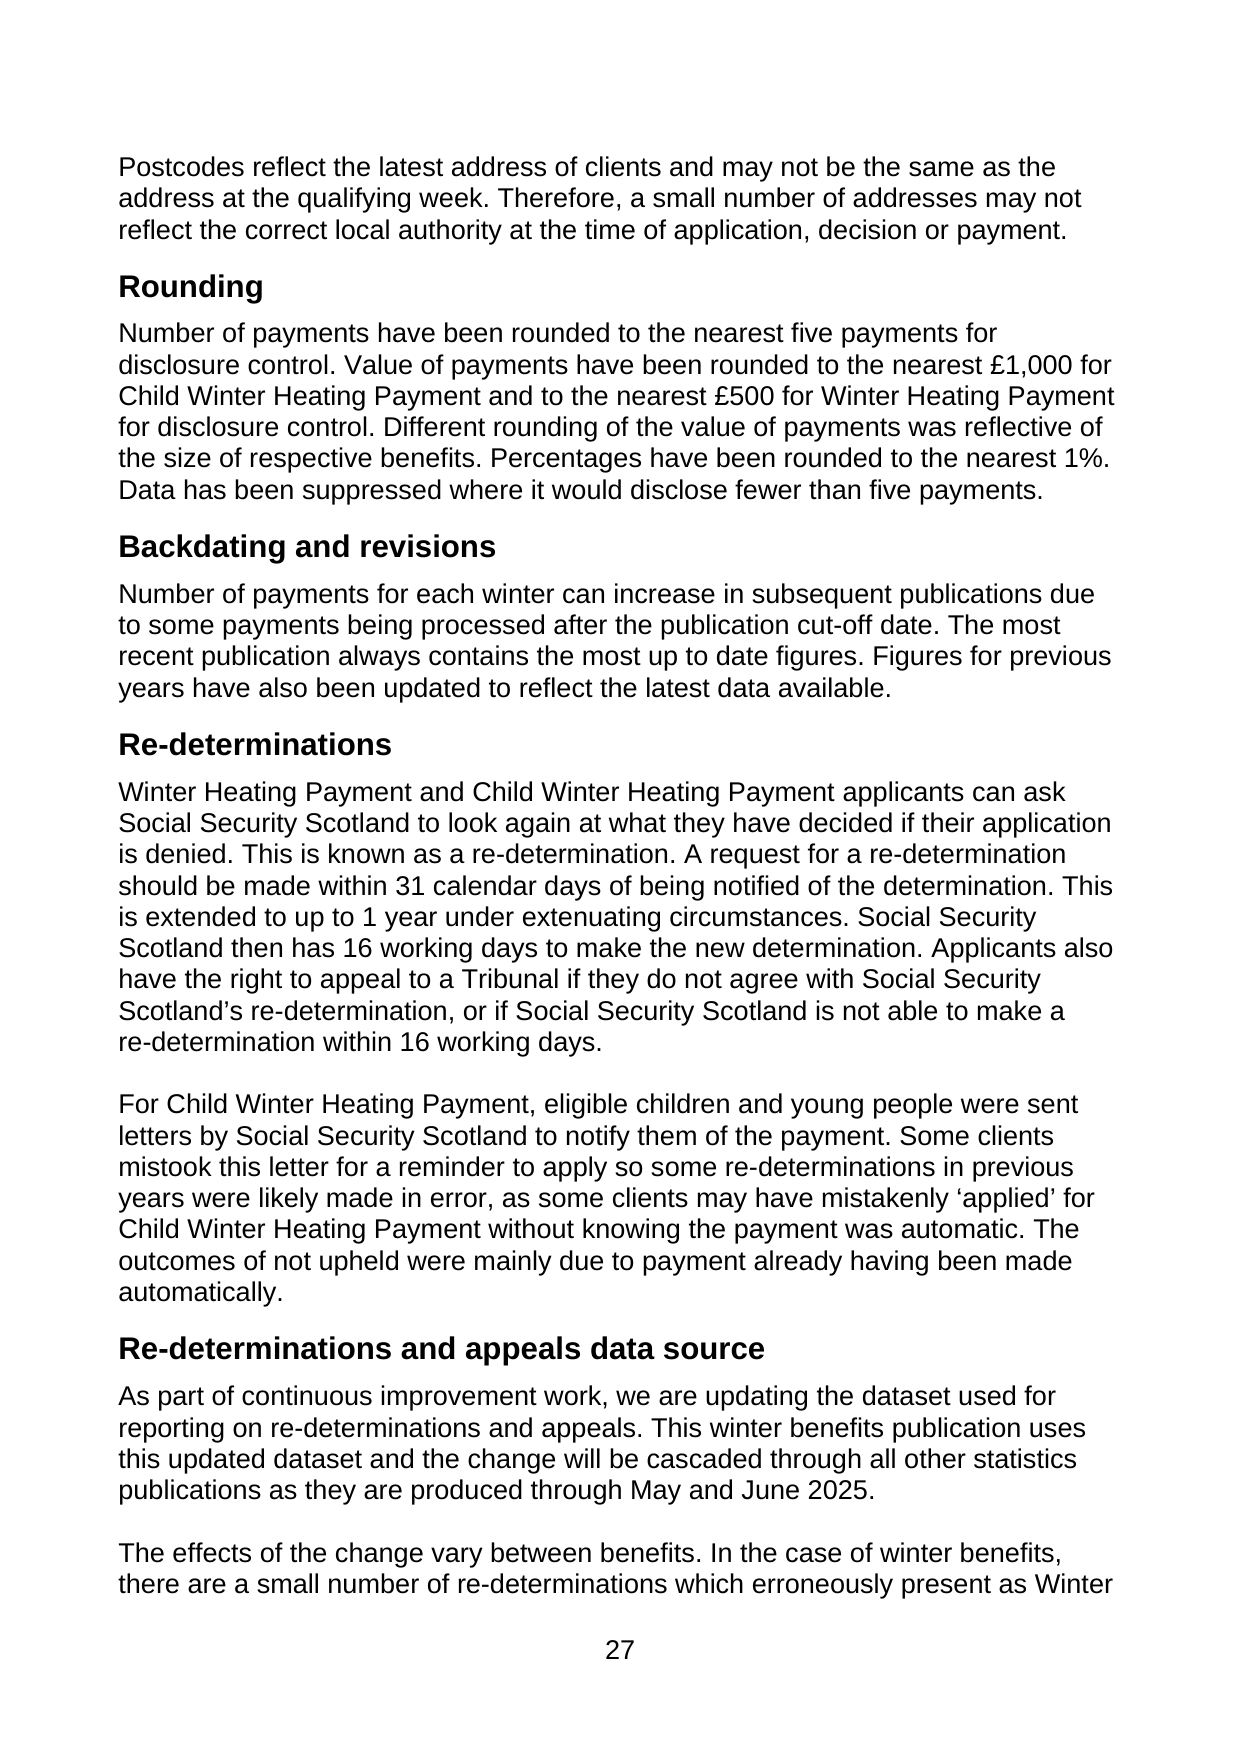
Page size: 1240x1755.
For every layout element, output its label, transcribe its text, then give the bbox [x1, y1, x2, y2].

text Winter Heating Payment and Child Winter Heating Payment applicants can ask Social Security Scotland to look again at what they have decided if their application is denied. This is known as a re-determination. A request for a re-determination should be made within 31 calendar days of being notified of the determination. This is extended to up to 1 year under extenuating circumstances. Social Security Scotland then has 16 working days to make the new determination. Applicants also have the right to appeal to a Tribunal if they do not agree with Social Security Scotland’s re-determination, or if Social Security Scotland is not able to make a re‑determination within 16 working days. [118, 776, 1121, 1057]
subtitle Rounding [118, 264, 1121, 305]
subtitle Re-determinations [118, 722, 1121, 764]
text For Child Winter Heating Payment, eligible children and young people were sent letters by Social Security Scotland to notify them of the payment. Some clients mistook this letter for a reminder to apply so some re-determinations in previous years were likely made in error, as some clients may have mistakenly ‘applied’ for Child Winter Heating Payment without knowing the payment was automatic. The outcomes of not upheld were mainly due to payment already having been made automatically. [118, 1089, 1121, 1307]
subtitle Re-determinations and appeals data source [118, 1326, 1121, 1368]
text As part of continuous improvement work, we are updating the dataset used for reporting on re-determinations and appeals. This winter benefits publication uses this updated dataset and the change will be cascaded through all other statistics publications as they are produced through May and June 2025. [118, 1380, 1121, 1505]
text The effects of the change vary between benefits. In the case of winter benefits, there are a small number of re-determinations which erroneously present as Winter [118, 1537, 1121, 1599]
text Number of payments have been rounded to the nearest five payments for disclosure control. Value of payments have been rounded to the nearest £1,000 for Child Winter Heating Payment and to the nearest £500 for Winter Heating Payment for disclosure control. Different rounding of the value of payments was reflective of the size of respective benefits. Percentages have been rounded to the nearest 1%. Data has been suppressed where it would disclose fewer than five payments. [118, 318, 1121, 505]
text Number of payments for each winter can increase in subsequent publications due to some payments being processed after the publication cut-off date. The most recent publication always contains the most up to date figures. Figures for previous years have also been updated to reflect the latest data available. [118, 578, 1121, 703]
subtitle Backdating and revisions [118, 524, 1121, 566]
text Postcodes reflect the latest address of clients and may not be the same as the address at the qualifying week. Therefore, a small number of addresses may not reflect the correct local authority at the time of application, decision or payment. [118, 151, 1121, 245]
